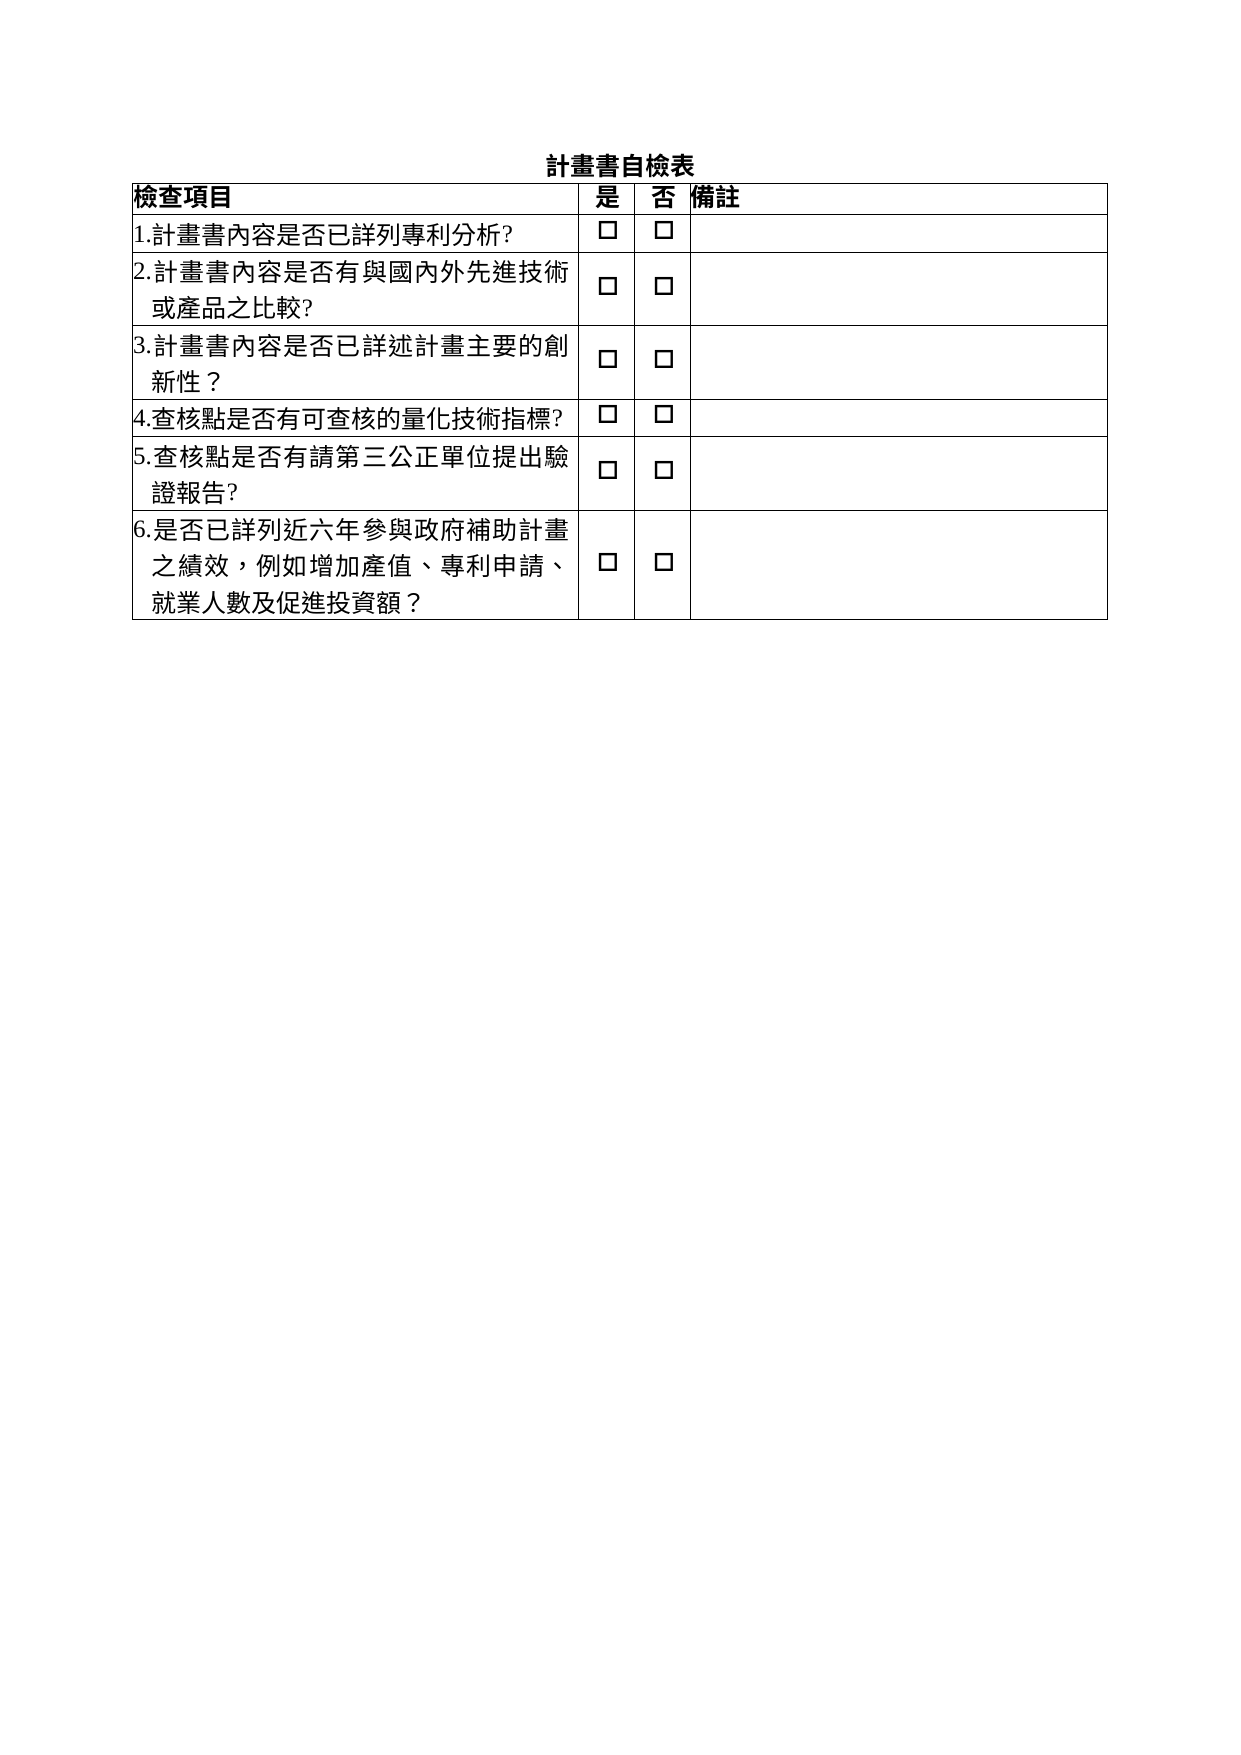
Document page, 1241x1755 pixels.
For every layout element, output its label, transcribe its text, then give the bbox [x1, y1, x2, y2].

table_cell  [579, 326, 634, 399]
table_cell  [579, 511, 634, 619]
table_cell 1.計畫書內容是否已詳列專利分析? [133, 215, 578, 252]
table_cell  [579, 253, 634, 325]
text 計畫書自檢表 [133, 147, 1107, 183]
table_cell  [635, 437, 690, 509]
table_cell [691, 400, 1107, 436]
table_cell 4.查核點是否有可查核的量化技術指標? [133, 400, 578, 436]
table_cell  [635, 400, 690, 436]
table_cell  [635, 253, 690, 325]
table_cell [691, 511, 1107, 619]
table_cell  [579, 437, 634, 509]
table_cell 6.是否已詳列近六年參與政府補助計畫之績效，例如增加產值、專利申請、就業人數及促進投資額？ [133, 511, 578, 619]
table_header 檢查項目 [133, 184, 578, 214]
table_cell 3.計畫書內容是否已詳述計畫主要的創新性？ [133, 326, 578, 399]
table_cell  [579, 400, 634, 436]
table_cell 5.查核點是否有請第三公正單位提出驗證報告? [133, 437, 578, 509]
table_cell  [635, 511, 690, 619]
table_cell [691, 437, 1107, 509]
table_cell  [635, 215, 690, 252]
table_cell 2.計畫書內容是否有與國內外先進技術或產品之比較? [133, 253, 578, 325]
table_cell [691, 253, 1107, 325]
table_header 是 [579, 184, 634, 214]
table_cell [691, 326, 1107, 399]
table_header 備註 [691, 184, 1107, 214]
table_cell  [635, 326, 690, 399]
table_cell  [579, 215, 634, 252]
table_header 否 [635, 184, 690, 214]
table_cell [691, 215, 1107, 252]
